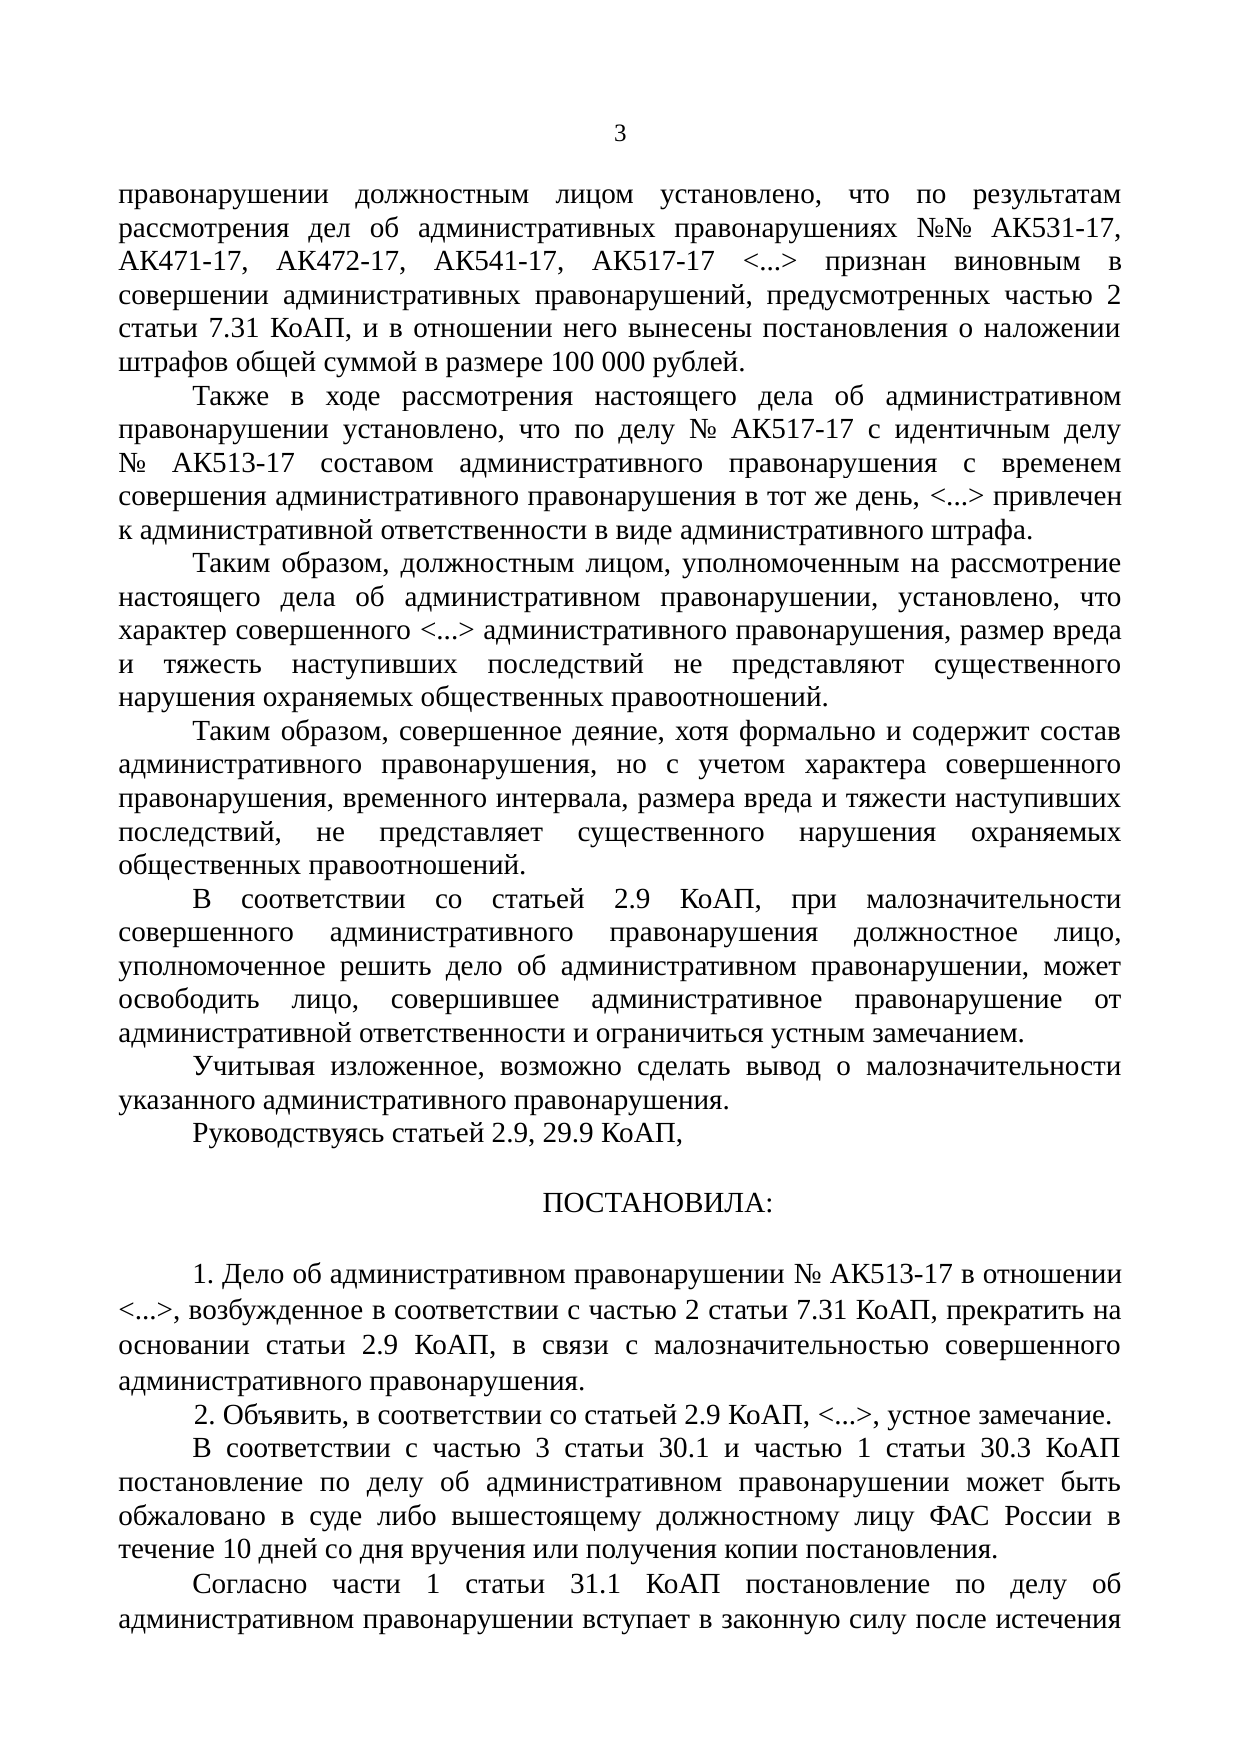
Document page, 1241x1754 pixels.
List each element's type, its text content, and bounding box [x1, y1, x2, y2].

text Таким образом, должностным лицом, уполномоченным на рассмотрение настоящего дела об административном правонарушении, установлено, что характер совершенного <...> административного правонарушения, размер вреда и тяжесть наступивших последствий не представляют существенного нарушения охраняемых общественных правоотношений. [118, 545, 1122, 713]
text ПОСТАНОВИЛА: [118, 1184, 1122, 1220]
text В соответствии с частью 3 статьи 30.1 и частью 1 статьи 30.3 КоАП постановление по делу об административном правонарушении может быть обжаловано в суде либо вышестоящему должностному лицу ФАС России в течение 10 дней со дня вручения или получения копии постановления. [118, 1431, 1122, 1565]
text В соответствии со статьей 2.9 КоАП, при малозначительности совершенного административного правонарушения должностное лицо, уполномоченное решить дело об административном правонарушении, может освободить лицо, совершившее административное правонарушение от административной ответственности и ограничиться устным замечанием. [118, 881, 1122, 1048]
text 1. Дело об административном правонарушении № АК513-17 в отношении <...>, возбужденное в соответствии с частью 2 статьи 7.31 КоАП, прекратить на основании статьи 2.9 КоАП, в связи с малозначительностью совершенного административного правонарушения. [118, 1255, 1122, 1397]
text Учитывая изложенное, возможно сделать вывод о малозначительности указанного административного правонарушения. [118, 1048, 1122, 1116]
text Таким образом, совершенное деяние, хотя формально и содержит состав административного правонарушения, но с учетом характера совершенного правонарушения, временного интервала, размера вреда и тяжести наступивших последствий, не представляет существенного нарушения охраняемых общественных правоотношений. [118, 713, 1122, 881]
text Руководствуясь статьей 2.9, 29.9 КоАП, [118, 1116, 1122, 1149]
text правонарушении должностным лицом установлено, что по результатам рассмотрения дел об административных правонарушениях №№ АК531-17, АК471-17, АК472-17, АК541-17, АК517-17 <...> признан виновным в совершении административных правонарушений, предусмотренных частью 2 статьи 7.31 КоАП, и в отношении него вынесены постановления о наложении штрафов общей суммой в размере 100 000 рублей. [118, 176, 1122, 378]
text 2. Объявить, в соответствии со статьей 2.9 КоАП, <...>, устное замечание. [120, 1397, 1122, 1431]
text Согласно части 1 статьи 31.1 КоАП постановление по делу об административном правонарушении вступает в законную силу после истечения [118, 1565, 1122, 1636]
text Также в ходе рассмотрения настоящего дела об административном правонарушении установлено, что по делу № АК517-17 с идентичным делу № АК513-17 составом административного правонарушения с временем совершения административного правонарушения в тот же день, <...> привлечен к административной ответственности в виде административного штрафа. [118, 378, 1122, 545]
